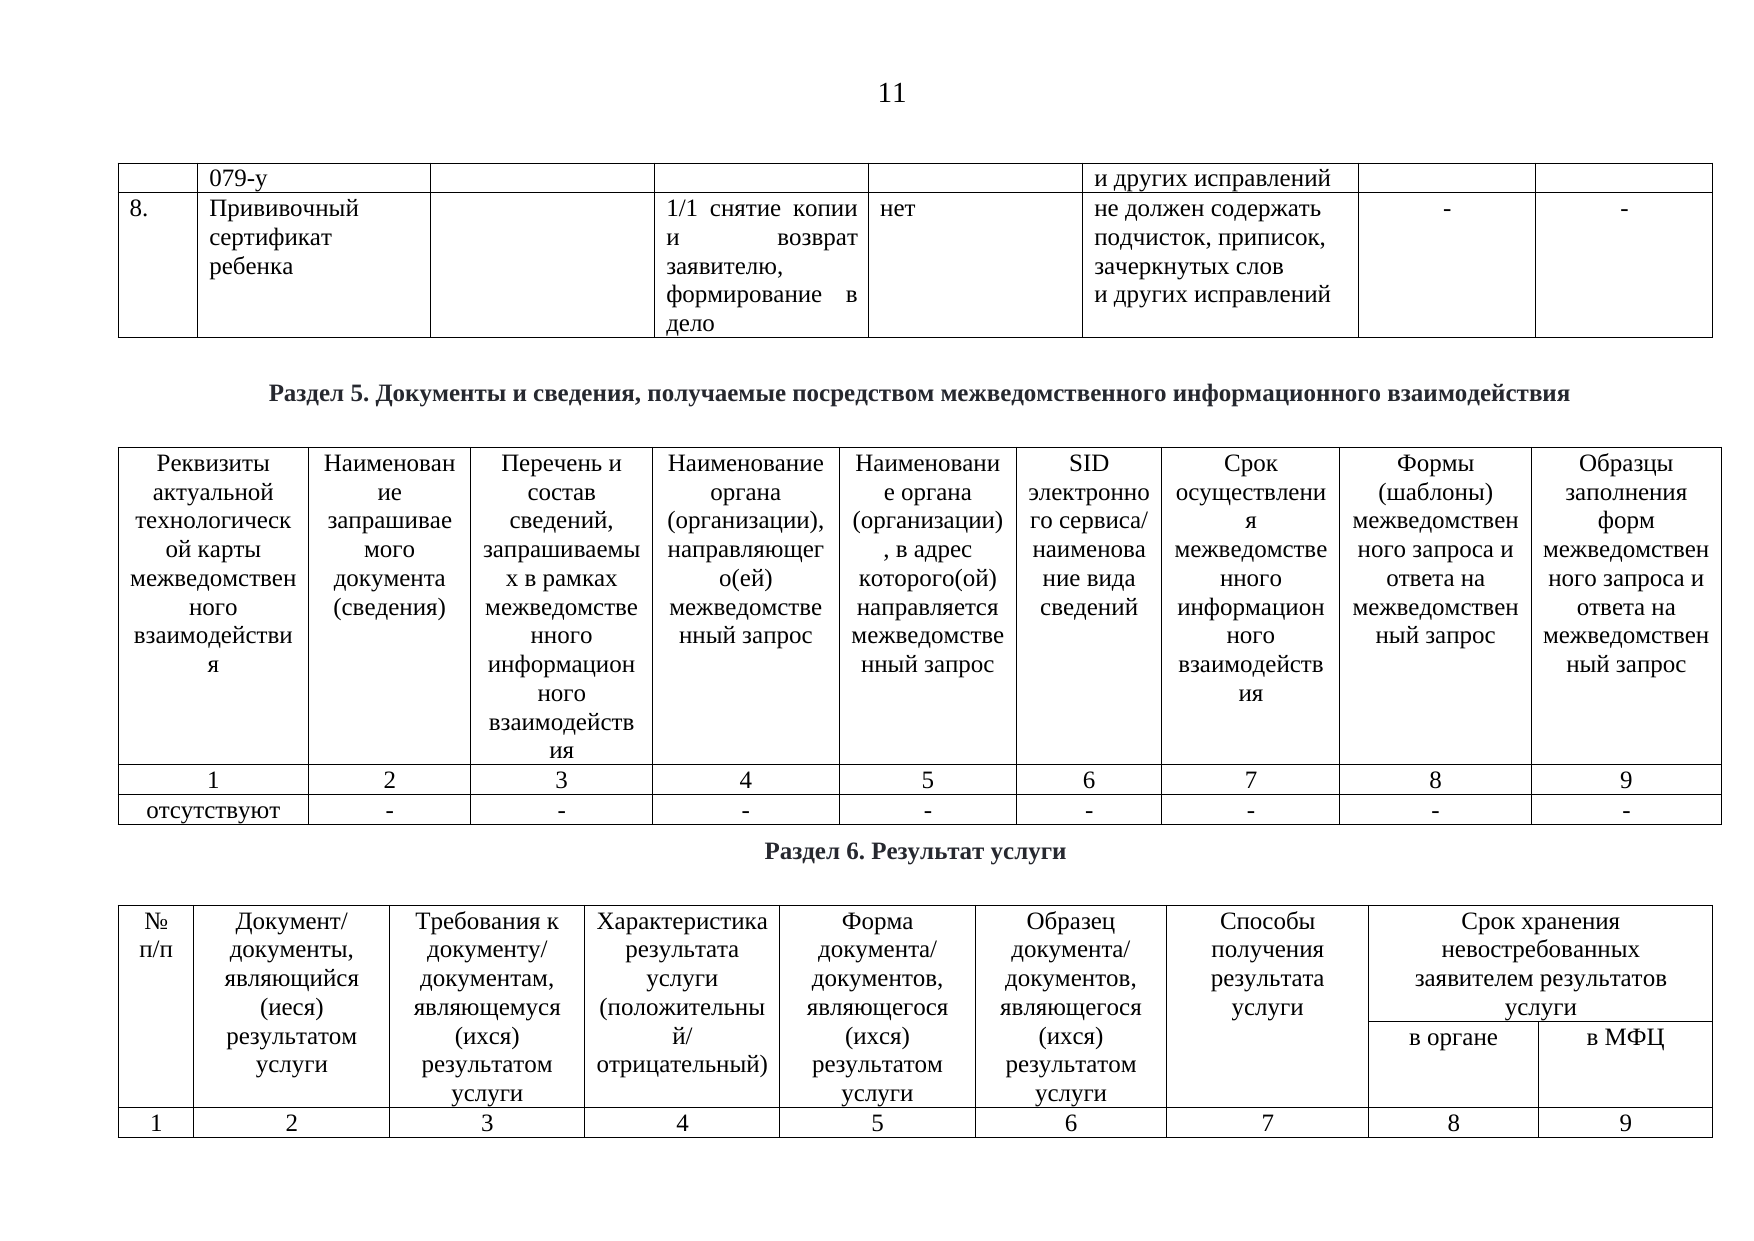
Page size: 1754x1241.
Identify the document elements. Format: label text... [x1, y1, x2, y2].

table_cell № п/п [119, 906, 193, 1107]
table_cell и других исправлений [1083, 164, 1358, 192]
table_cell 2 [309, 765, 470, 794]
table_cell в МФЦ [1539, 1022, 1712, 1107]
table_cell 8 [1369, 1108, 1538, 1137]
table_cell [431, 164, 654, 192]
table_cell - [1532, 795, 1721, 824]
table_cell [1713, 1021, 1721, 1107]
table_cell отсутствуют [119, 795, 308, 824]
table_cell 079-у [198, 164, 430, 192]
table_cell не должен содержать подчисток, приписок, зачеркнутых слов и других исправлений [1083, 193, 1358, 337]
table_cell [431, 193, 654, 337]
table_cell Документ/ документы, являющийся (иеся) результатом услуги [194, 906, 389, 1107]
table_cell 6 [1017, 765, 1161, 794]
table_cell - [471, 795, 652, 824]
table_cell 1/1 снятие копии и возврат заявителю, формирование в дело [655, 193, 868, 337]
table_cell 5 [780, 1108, 975, 1137]
table_cell [1713, 1107, 1721, 1137]
table_cell 4 [653, 765, 839, 794]
table_cell [655, 164, 868, 192]
table_cell [869, 164, 1082, 192]
table_cell Срок осуществления межведомственного информационного взаимодействия [1162, 448, 1339, 764]
table_cell - [1536, 193, 1712, 337]
table_cell 9 [1532, 765, 1721, 794]
table_cell Форма документа/ документов, являющегося (ихся) результатом услуги [780, 906, 975, 1107]
table_cell - [1536, 164, 1712, 192]
table_cell - [1359, 164, 1535, 192]
table_cell 3 [390, 1108, 584, 1137]
table_cell 1 [119, 765, 308, 794]
table_cell 2 [194, 1108, 389, 1137]
table_cell [1713, 825, 1721, 905]
table_cell [119, 164, 197, 192]
table_cell 8 [1340, 765, 1531, 794]
table_cell Наименование органа (организации), в адрес которого(ой) направляется межведомственный запрос [840, 448, 1016, 764]
table_cell [1713, 905, 1721, 1021]
table_cell Наименование запрашиваемого документа (сведения) [309, 448, 470, 764]
table_cell 7 [1162, 765, 1339, 794]
table_cell - [1340, 795, 1531, 824]
table_cell Способы получения результата услуги [1167, 906, 1368, 1107]
table_cell - [840, 795, 1016, 824]
table_cell в органе [1369, 1022, 1538, 1107]
table_cell Формы (шаблоны) межведомственного запроса и ответа на межведомственный запрос [1340, 448, 1531, 764]
table_cell 7 [1167, 1108, 1368, 1137]
table_cell Прививочный сертификат ребенка [198, 193, 430, 337]
table_cell Реквизиты актуальной технологической карты межведомственного взаимодействия [119, 448, 308, 764]
table_cell Перечень и состав сведений, запрашиваемых в рамках межведомственного информационного взаимодействия [471, 448, 652, 764]
table_cell Образцы заполнения форм межведомственного запроса и ответа на межведомственный запрос [1532, 448, 1721, 764]
table_cell Наименование органа (организации), направляющего(ей) межведомственный запрос [653, 448, 839, 764]
table_header Раздел 5. Документы и сведения, получаемые посредством межведомственного информационного взаимодействия [118, 367, 1721, 447]
table_cell SID электронного сервиса/ наименование вида сведений [1017, 448, 1161, 764]
table_cell 4 [585, 1108, 779, 1137]
table_cell - [1162, 795, 1339, 824]
table_cell 8. [119, 193, 197, 337]
table_cell Раздел 6. Результат услуги [118, 825, 1713, 905]
table_cell Срок хранения невостребованных заявителем результатов услуги [1369, 906, 1712, 1021]
table_cell 9 [1539, 1108, 1712, 1137]
table_cell - [1017, 795, 1161, 824]
table_cell 3 [471, 765, 652, 794]
table_cell Образец документа/ документов, являющегося (ихся) результатом услуги [976, 906, 1166, 1107]
table_cell - [309, 795, 470, 824]
table_cell - [653, 795, 839, 824]
table_cell 5 [840, 765, 1016, 794]
table_cell Характеристика результата услуги (положительный/ отрицательный) [585, 906, 779, 1107]
table_cell - [1359, 193, 1535, 337]
table_cell Требования к документу/ документам, являющемуся (ихся) результатом услуги [390, 906, 584, 1107]
table_cell нет [869, 193, 1082, 337]
table_cell 6 [976, 1108, 1166, 1137]
table_cell 1 [119, 1108, 193, 1137]
